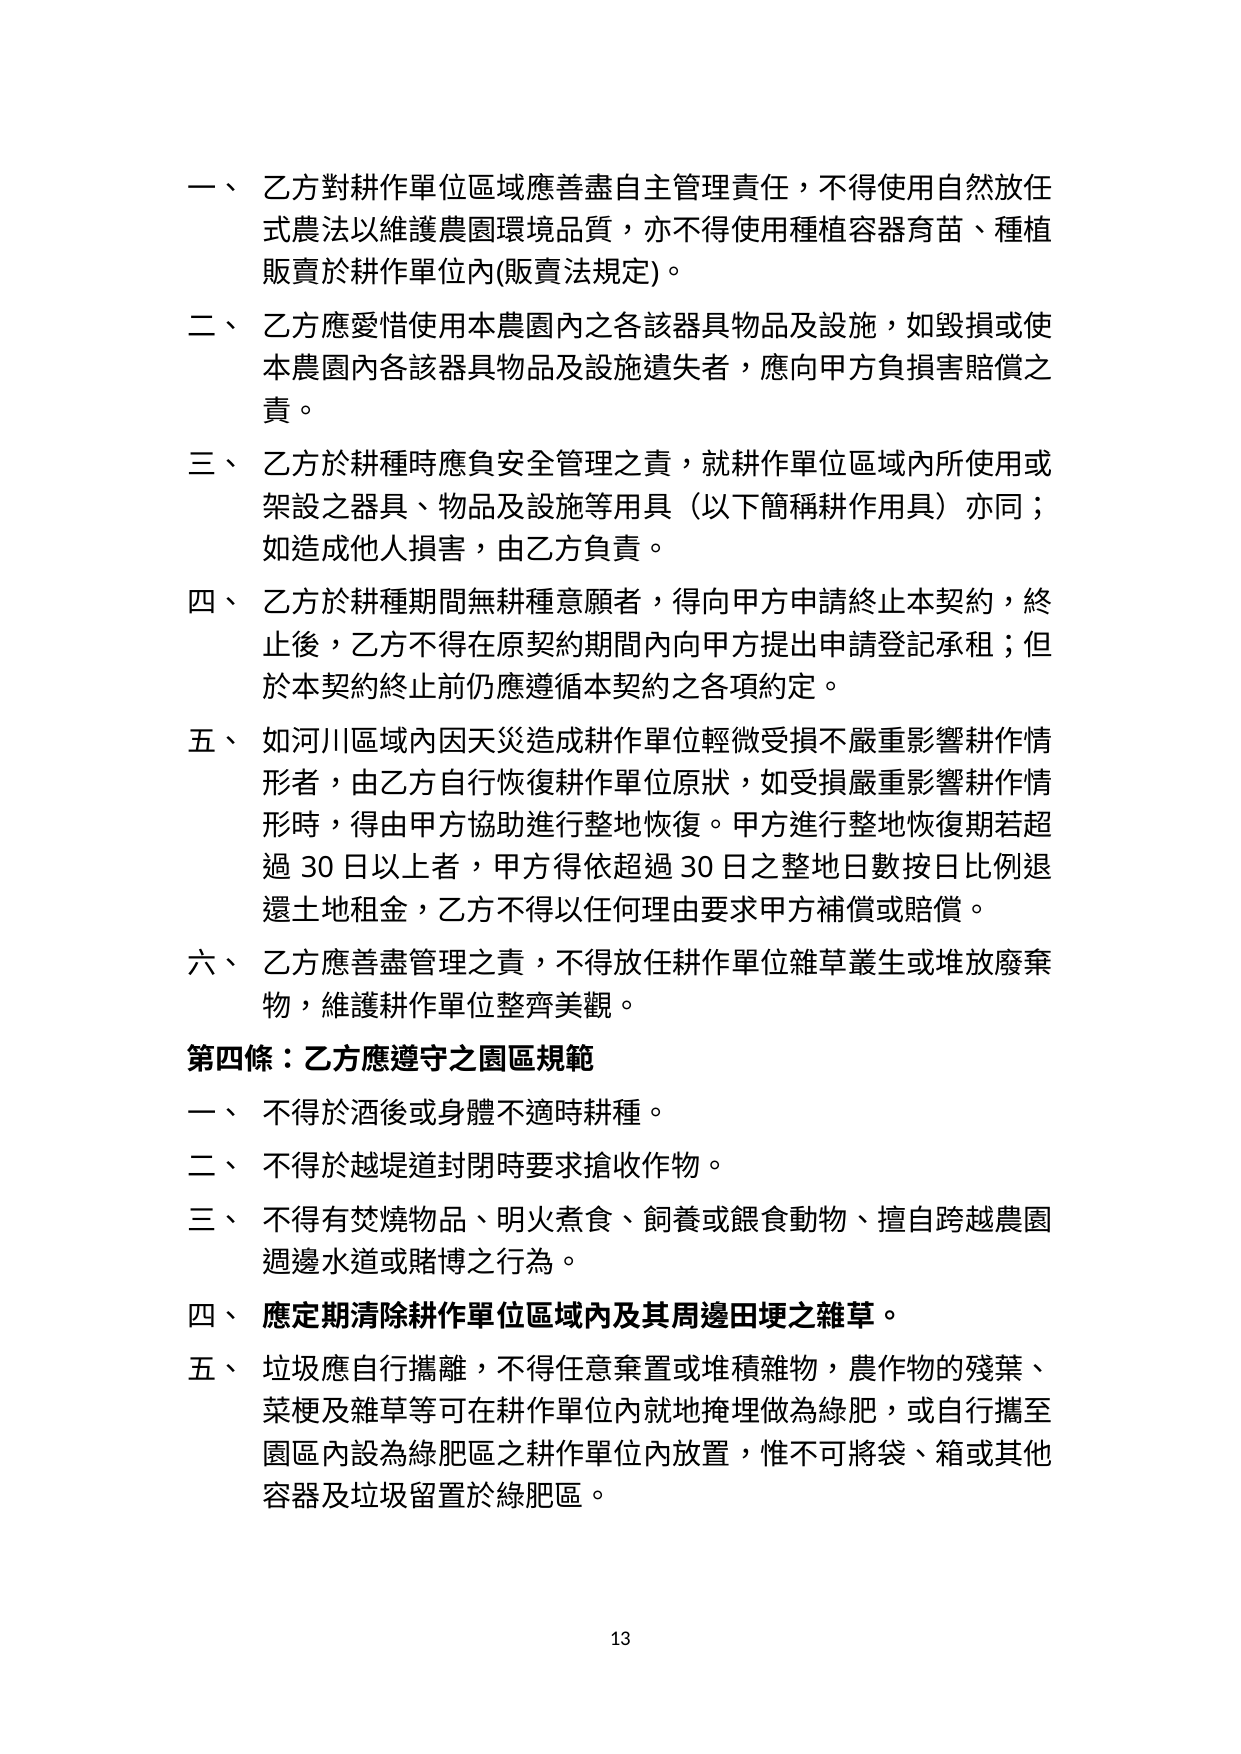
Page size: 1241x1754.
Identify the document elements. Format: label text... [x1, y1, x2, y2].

list 不得於酒後或身體不適時耕種。 [187, 1089, 1053, 1132]
list 不得於越堤道封閉時要求搶收作物。 [187, 1143, 1053, 1185]
text 第四條：乙方應遵守之園區規範 [186, 1036, 1053, 1078]
list 乙方於耕種期間無耕種意願者，得向甲方申請終止本契約，終止後，乙方不得在原契約期間內向甲方提出申請登記承租；但於本契約終止前仍應遵循本契約之各項約定。 [187, 579, 1053, 706]
list 不得有焚燒物品、明火煮食、飼養或餵食動物、擅自跨越農園週邊水道或賭博之行為。 [187, 1196, 1053, 1281]
list 如河川區域內因天災造成耕作單位輕微受損不嚴重影響耕作情形者，由乙方自行恢復耕作單位原狀，如受損嚴重影響耕作情形時，得由甲方協助進行整地恢復。甲方進行整地恢復期若超過 30日以上者，甲方得依超過30日之整地日數按日比例退還土地租金，乙方不得以任何理由要求甲方補償或賠償。 [187, 717, 1053, 929]
list 乙方對耕作單位區域應善盡自主管理責任，不得使用自然放任式農法以維護農園環境品質，亦不得使用種植容器育苗、種植販賣於耕作單位內(販賣法規定)。 [187, 164, 1053, 291]
list 垃圾應自行攜離，不得任意棄置或堆積雜物，農作物的殘葉、菜梗及雜草等可在耕作單位內就地掩埋做為綠肥，或自行攜至園區內設為綠肥區之耕作單位內放置，惟不可將袋、箱或其他容器及垃圾留置於綠肥區。 [187, 1346, 1053, 1515]
list 乙方於耕種時應負安全管理之責，就耕作單位區域內所使用或架設之器具、物品及設施等用具（以下簡稱耕作用具）亦同；如造成他人損害，由乙方負責。 [187, 441, 1053, 568]
list 乙方應善盡管理之責，不得放任耕作單位雜草叢生或堆放廢棄物，維護耕作單位整齊美觀。 [187, 940, 1053, 1024]
list 乙方應愛惜使用本農園內之各該器具物品及設施，如毀損或使本農園內各該器具物品及設施遺失者，應向甲方負損害賠償之責。 [187, 303, 1053, 429]
list 應定期清除耕作單位區域內及其周邊田埂之雜草。 [187, 1292, 1053, 1334]
